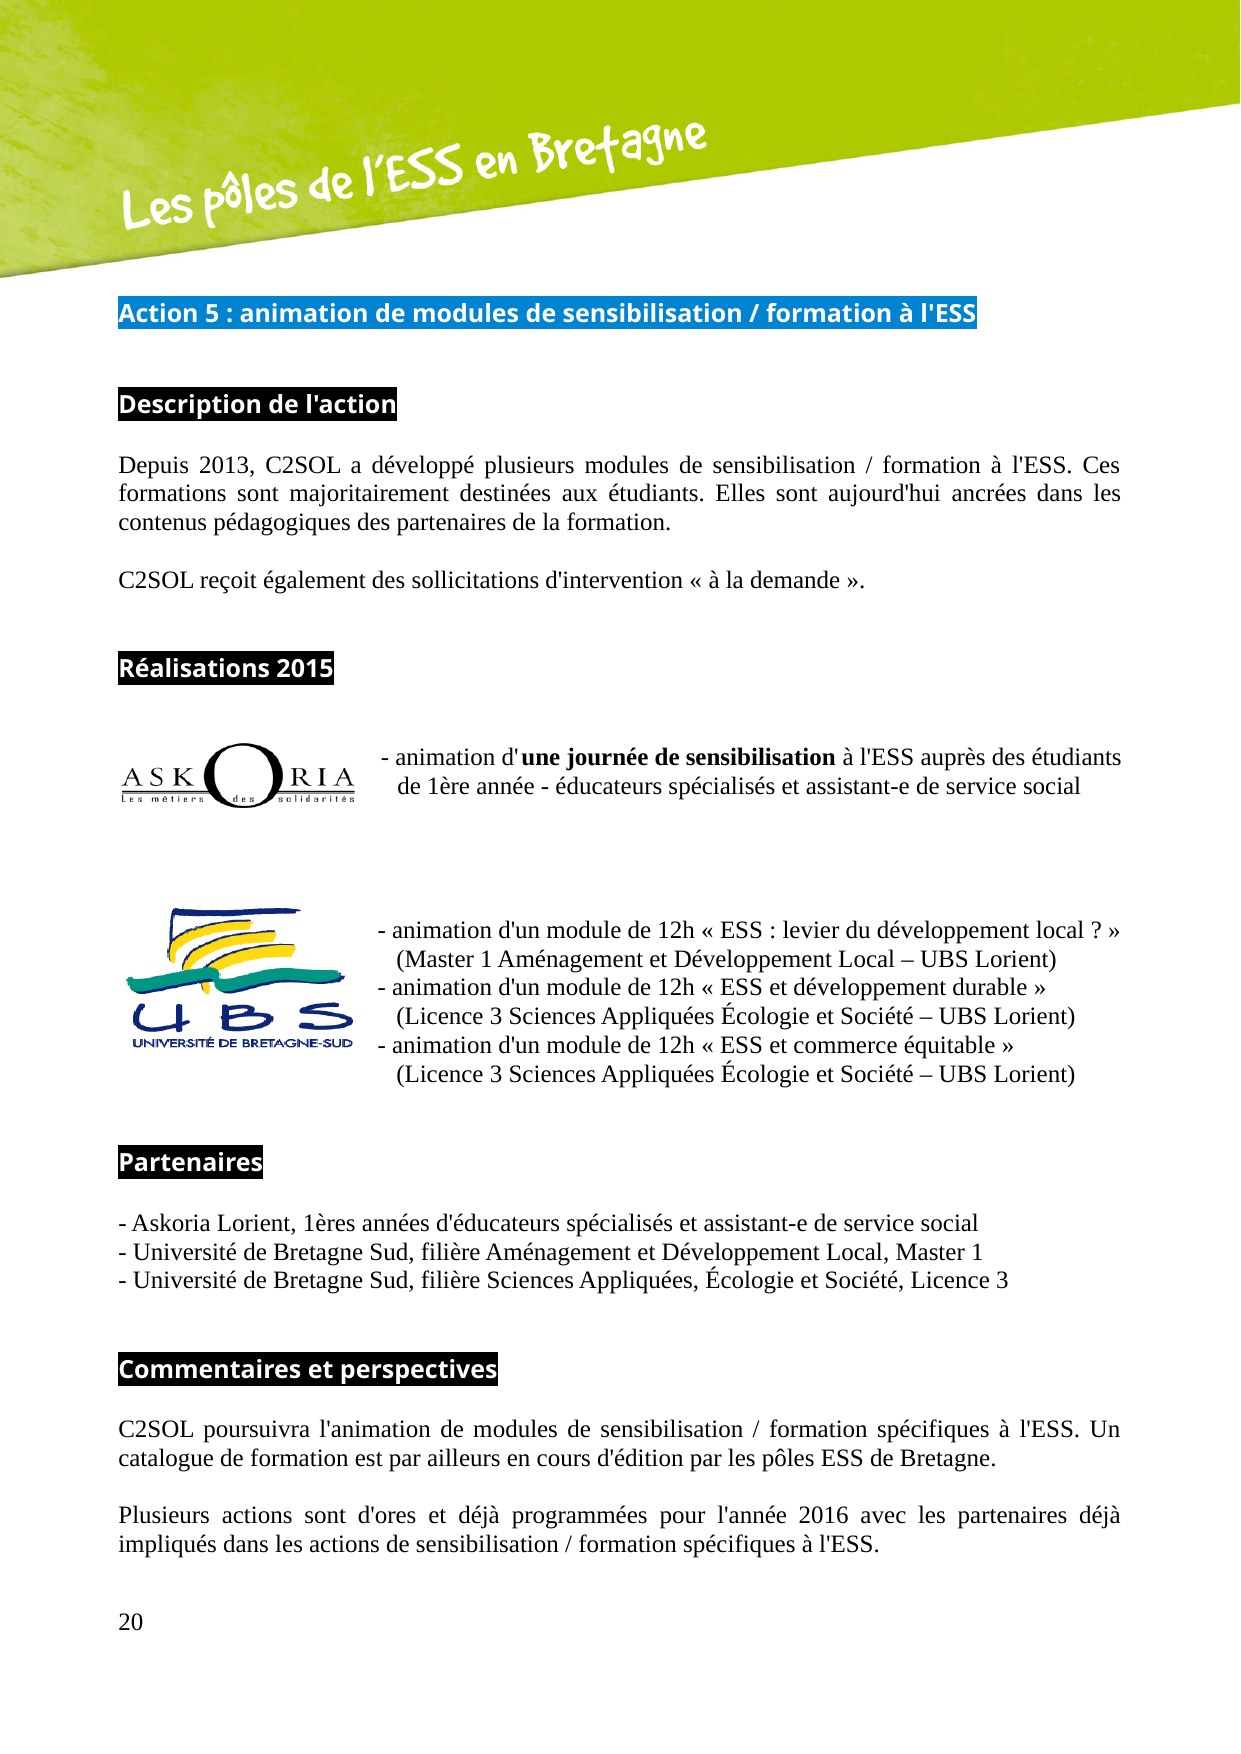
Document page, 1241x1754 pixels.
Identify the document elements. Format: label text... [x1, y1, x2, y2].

text Commentaires et perspectives [118, 1352, 1122, 1386]
text Plusieurs actions sont d'ores et déjà programmées pour l'année 2016 avec les partenaires déjà impliqués dans les actions de sensibilisation / formation spécifiques à l'ESS. [118, 1501, 1122, 1558]
picture [121, 743, 355, 808]
text - animation d'un module de 12h « ESS et développement durable » [358, 972, 1122, 1001]
text - Université de Bretagne Sud, filière Sciences Appliquées, Écologie et Société, Licence 3 [118, 1265, 1122, 1294]
text (Licence 3 Sciences Appliquées Écologie et Société – UBS Lorient) [358, 1001, 1122, 1030]
text Réalisations 2015 [118, 651, 1122, 685]
picture [123, 905, 357, 1054]
text - animation d'un module de 12h « ESS et commerce équitable » [118, 1030, 1122, 1059]
text Action 5 : animation de modules de sensibilisation / formation à l'ESS [118, 296, 1122, 329]
text (Licence 3 Sciences Appliquées Écologie et Société – UBS Lorient) [118, 1059, 1122, 1087]
text - Askoria Lorient, 1ères années d'éducateurs spécialisés et assistant-e de service social [118, 1208, 1122, 1237]
text Depuis 2013, C2SOL a développé plusieurs modules de sensibilisation / formation à l'ESS. Ces formations sont majoritairement destinées aux étudiants. Elles sont aujourd'hui ancrées dans les contenus pédagogiques des partenaires de la formation. [118, 450, 1122, 536]
text - Université de Bretagne Sud, filière Aménagement et Développement Local, Master 1 [118, 1237, 1122, 1265]
text (Master 1 Aménagement et Développement Local – UBS Lorient) [358, 944, 1122, 972]
text C2SOL reçoit également des sollicitations d'intervention « à la demande ». [118, 565, 1122, 593]
text Partenaires [118, 1145, 1122, 1179]
picture [0, 0, 1241, 296]
text Description de l'action [118, 387, 1122, 421]
text C2SOL poursuivra l'animation de modules de sensibilisation / formation spécifiques à l'ESS. Un catalogue de formation est par ailleurs en cours d'édition par les pôles ESS de Bretagne. [118, 1414, 1122, 1472]
text - animation d'une journée de sensibilisation à l'ESS auprès des étudiants de 1ère année - éducateurs spécialisés et assistant-e de service social [356, 742, 1122, 800]
text - animation d'un module de 12h « ESS : levier du développement local ? » [358, 915, 1122, 944]
